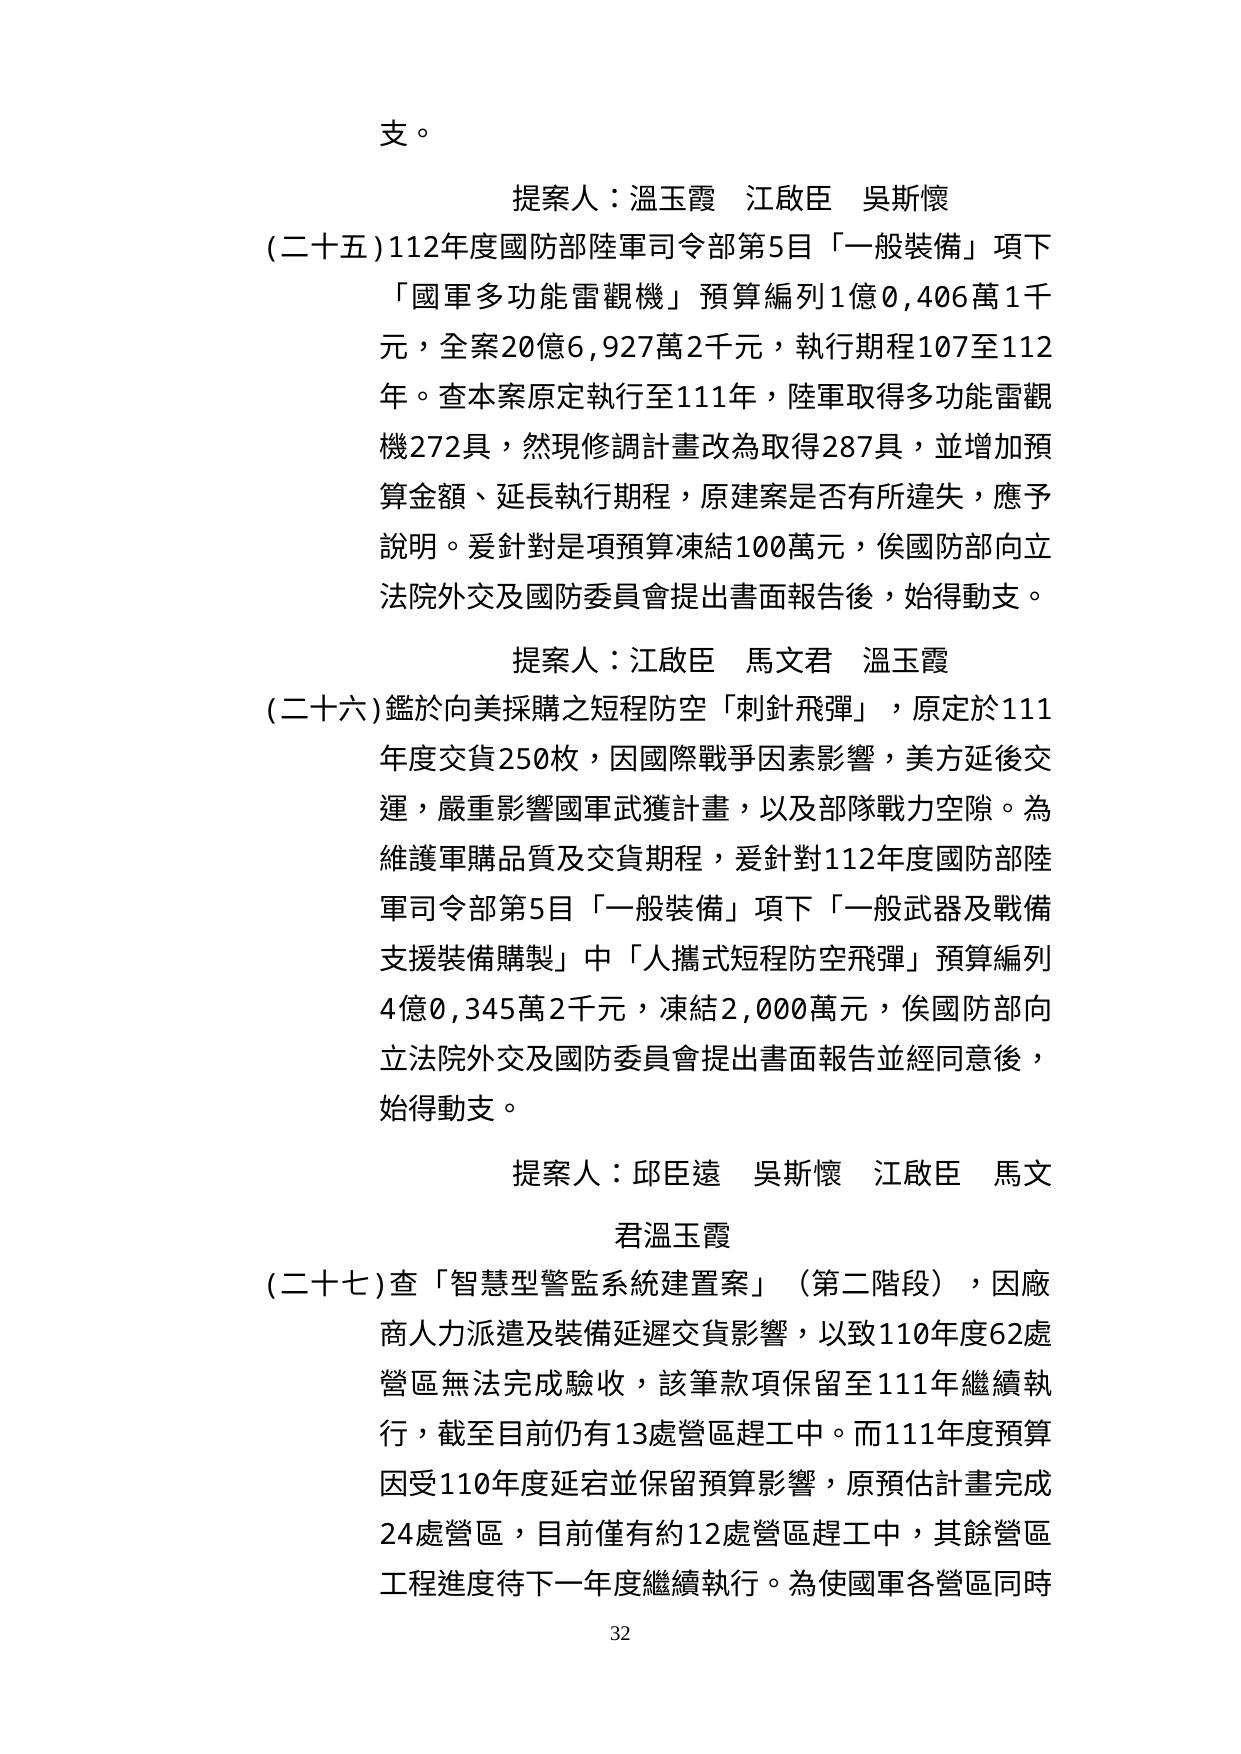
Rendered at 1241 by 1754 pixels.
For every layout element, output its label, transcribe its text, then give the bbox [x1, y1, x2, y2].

text 支。 [262, 105, 1053, 155]
text 提案人：邱臣遠 吳斯懷 江啟臣 馬文君溫玉霞 [512, 1130, 1053, 1255]
text (二十六)鑑於向美採購之短程防空「刺針飛彈」，原定於111年度交貨250枚，因國際戰爭因素影響，美方延後交運，嚴重影響國軍武獲計畫，以及部隊戰力空隙。為維護軍購品質及交貨期程，爰針對112年度國防部陸軍司令部第5目「一般裝備」項下「一般武器及戰備支援裝備購製」中「人攜式短程防空飛彈」預算編列4億0,345萬2千元，凍結2,000萬元，俟國防部向立法院外交及國防委員會提出書面報告並經同意後，始得動支。 [262, 680, 1053, 1130]
text (二十七)查「智慧型警監系統建置案」（第二階段），因廠商人力派遣及裝備延遲交貨影響，以致110年度62處營區無法完成驗收，該筆款項保留至111年繼續執行，截至目前仍有13處營區趕工中。而111年度預算因受110年度延宕並保留預算影響，原預估計畫完成24處營區，目前僅有約12處營區趕工中，其餘營區工程進度待下一年度繼續執行。為使國軍各營區同時 [262, 1255, 1053, 1605]
text (二十五)112年度國防部陸軍司令部第5目「一般裝備」項下「國軍多功能雷觀機」預算編列1億0,406萬1千元，全案20億6,927萬2千元，執行期程107至112年。查本案原定執行至111年，陸軍取得多功能雷觀機272具，然現修調計畫改為取得287具，並增加預算金額、延長執行期程，原建案是否有所違失，應予說明。爰針對是項預算凍結100萬元，俟國防部向立法院外交及國防委員會提出書面報告後，始得動支。 [262, 217, 1053, 617]
text 提案人：江啟臣 馬文君 溫玉霞 [512, 617, 1053, 680]
text 提案人：溫玉霞 江啟臣 吳斯懷 [512, 155, 1053, 217]
